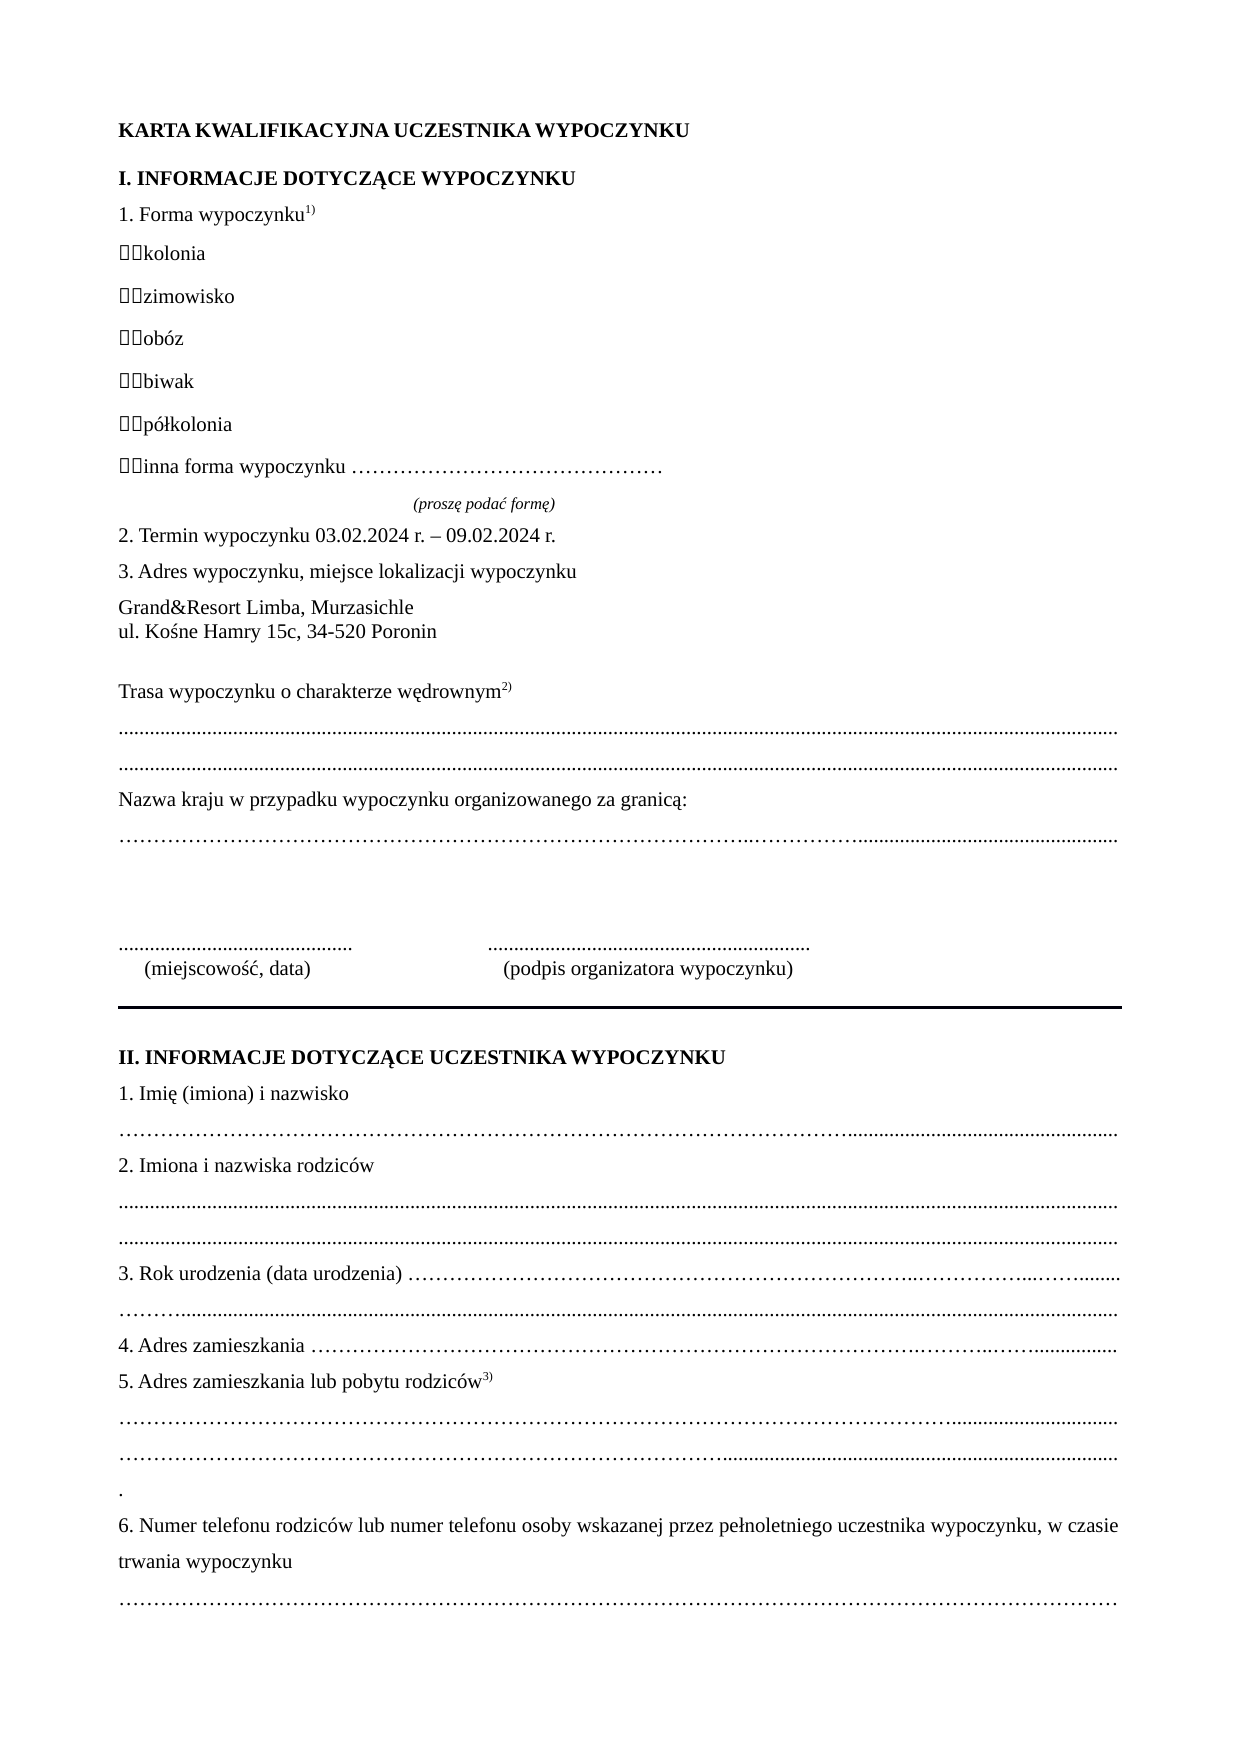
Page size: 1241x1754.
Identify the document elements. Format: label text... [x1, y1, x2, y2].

text 2. Termin wypoczynku 03.02.2024 r. – 09.02.2024 r. [118, 523, 1122, 547]
text …………………………………………………………………………………………….................................................... [118, 1117, 1122, 1141]
text KARTA KWALIFIKACYJNA UCZESTNIKA WYPOCZYNKU [118, 118, 1122, 142]
text 3. Adres wypoczynku, miejsce lokalizacji wypoczynku [118, 559, 1122, 583]
text 1. Imię (imiona) i nazwisko [118, 1081, 1122, 1105]
text ………………………………………………………………………………..…………….................................................. [118, 823, 1122, 847]
text 3. Rok urodzenia (data urodzenia) ………………………………………………………………..……………...……........……….................................................................................................................................................................................... [118, 1261, 1122, 1321]
text ................................................................................................................................................................................................................................................................................................................................................................................................ [118, 1189, 1122, 1249]
text kolonia [118, 238, 1122, 267]
text (proszę podać formę) [339, 494, 1122, 513]
text inna forma wypoczynku ……………………………………… [118, 451, 1122, 480]
text ul. Kośne Hamry 15c, 34-520 Poronin [118, 619, 1122, 643]
text I. INFORMACJE DOTYCZĄCE WYPOCZYNKU [118, 166, 1122, 190]
text ................................................................................................................................................................................................................................................................................................................................................................................................ Nazwa kraju w przypadku wypoczynku organizowanego za granicą: [118, 715, 1122, 811]
text II. INFORMACJE DOTYCZĄCE UCZESTNIKA WYPOCZYNKU [118, 1045, 1122, 1069]
text zimowisko [118, 281, 1122, 309]
text 2. Imiona i nazwiska rodziców [118, 1153, 1122, 1177]
text ............................................. .............................................................. [118, 931, 1122, 955]
text 5. Adres zamieszkania lub pobytu rodziców3) [118, 1369, 1122, 1393]
text obóz [118, 323, 1122, 352]
text biwak [118, 366, 1122, 394]
text …………………………………………………………………………………………………………................................……………………………………………………………………………............................................................................. [118, 1405, 1122, 1501]
text 6. Numer telefonu rodziców lub numer telefonu osoby wskazanej przez pełnoletniego uczestnika wypoczynku, w czasie trwania wypoczynku ……………………………………………………………………………………………………………………………… [118, 1513, 1122, 1609]
text półkolonia [118, 409, 1122, 437]
text Grand&Resort Limba, Murzasichle [118, 595, 1122, 619]
text (miejscowość, data) (podpis organizatora wypoczynku) [118, 955, 1122, 979]
text Trasa wypoczynku o charakterze wędrownym2) [118, 679, 1122, 703]
text 4. Adres zamieszkania …………………………………………………………………………….………..……................ [118, 1333, 1122, 1357]
text 1. Forma wypoczynku1) [118, 202, 1122, 226]
